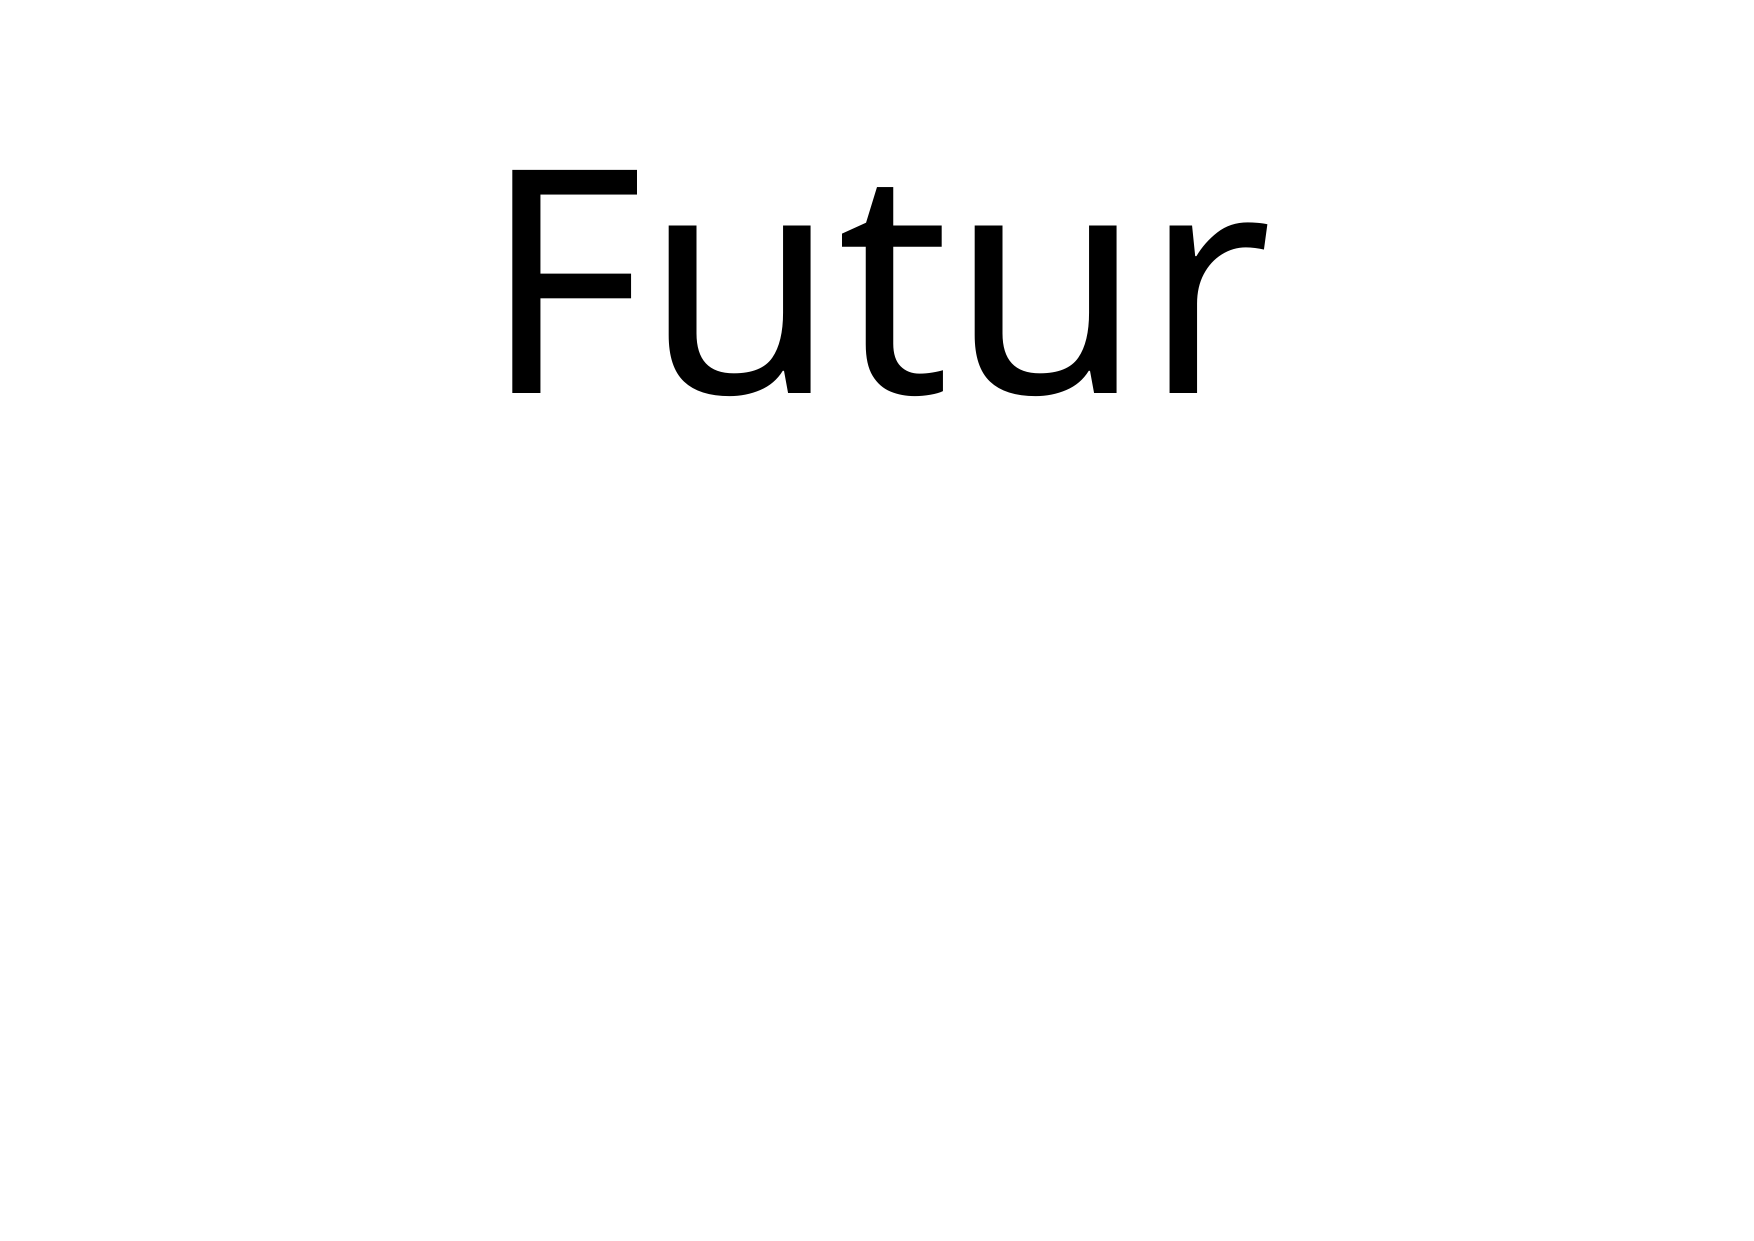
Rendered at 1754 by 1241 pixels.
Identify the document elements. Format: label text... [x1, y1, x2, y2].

text Futur [59, 59, 1695, 485]
